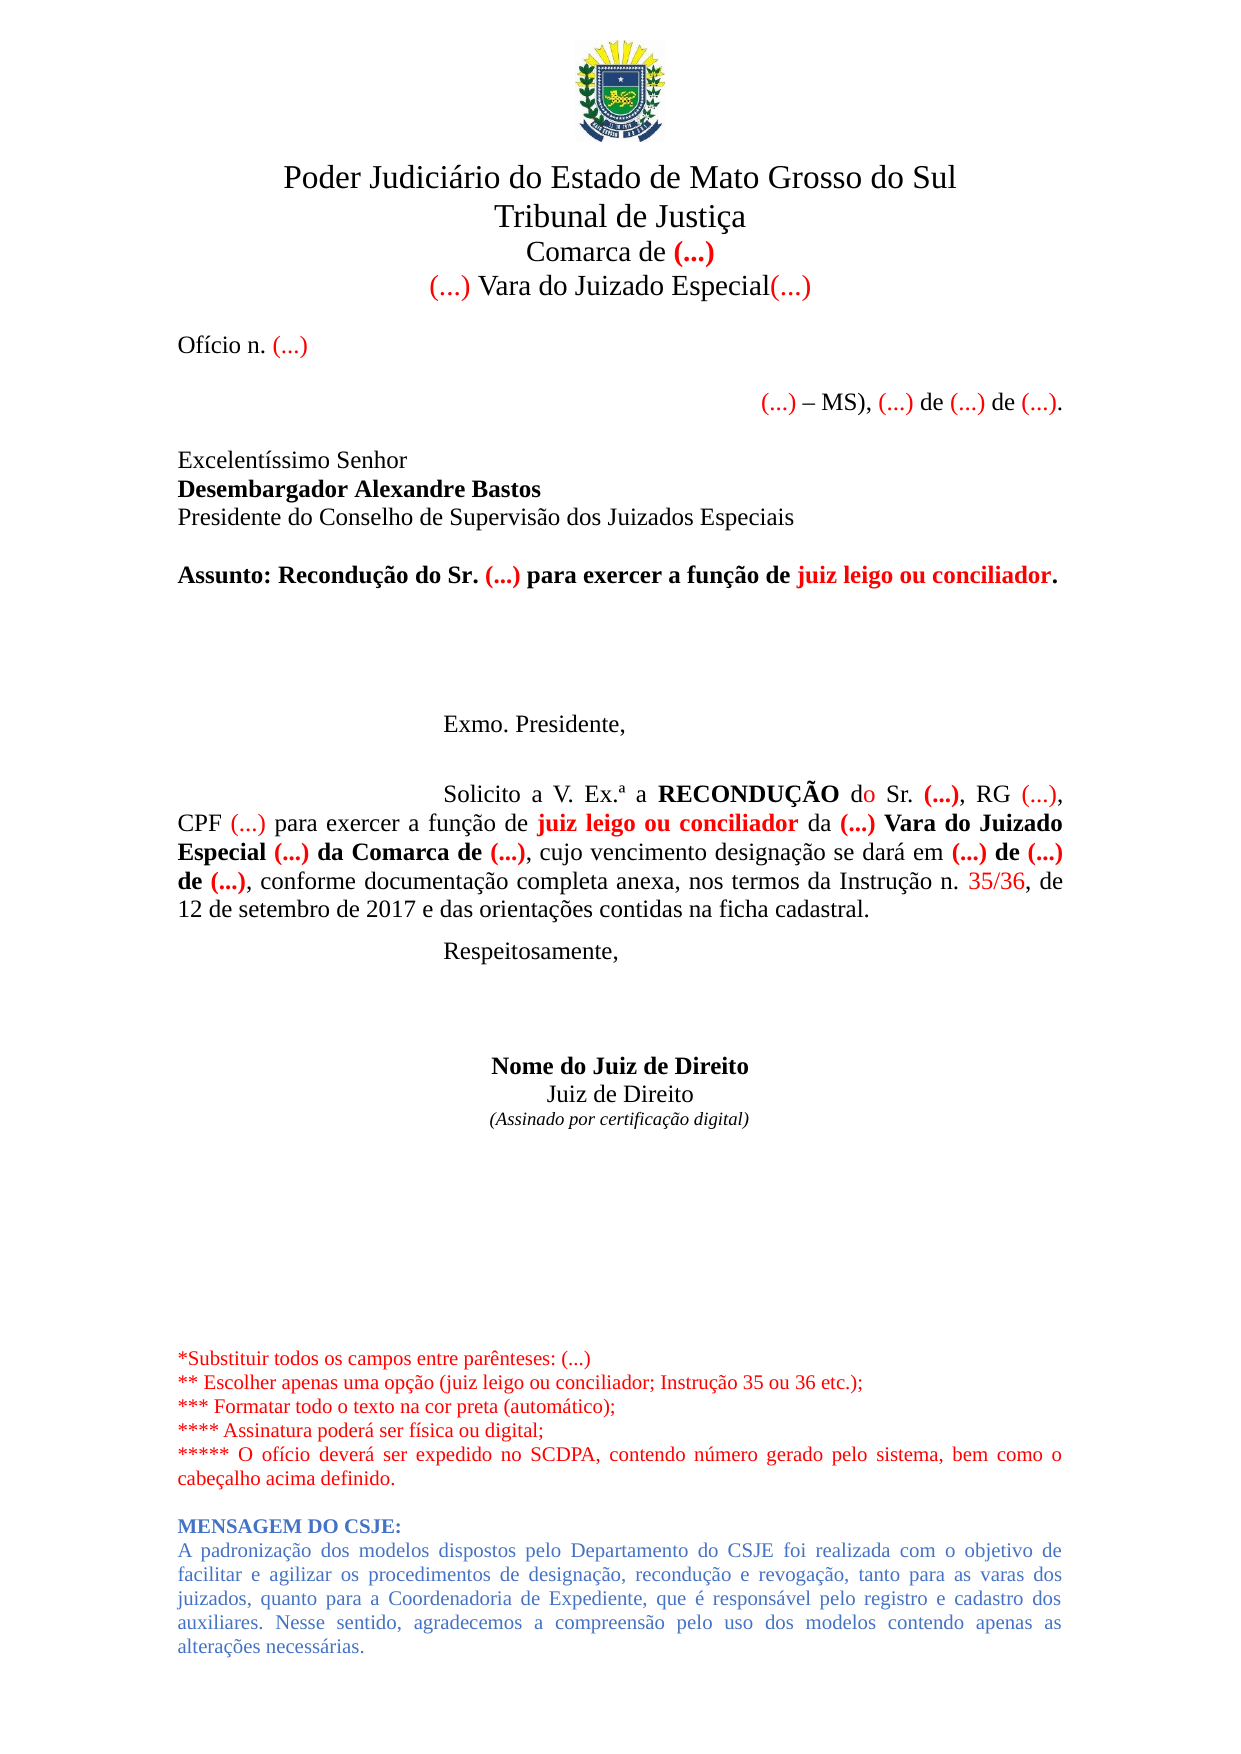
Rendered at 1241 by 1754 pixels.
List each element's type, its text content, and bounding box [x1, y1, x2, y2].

text Presidente do Conselho de Supervisão dos Juizados Especiais [177, 502, 1063, 531]
text (...) – MS), (...) de (...) de (...). [177, 387, 1063, 416]
text Assunto: Recondução do Sr. (...) para exercer a função de juiz leigo ou conciliador. [177, 560, 1063, 589]
text (Assinado por certificação digital) [177, 1108, 1063, 1130]
text *** Formatar todo o texto na cor preta (automático); [177, 1394, 1063, 1418]
text Desembargador Alexandre Bastos [177, 474, 1063, 502]
text A padronização dos modelos dispostos pelo Departamento do CSJE foi realizada com o objetivo de facilitar e agilizar os procedimentos de designação, recondução e revogação, tanto para as varas dos juizados, quanto para a Coordenadoria de Expediente, que é responsável pelo registro e cadastro dos auxiliares. Nesse sentido, agradecemos a compreensão pelo uso dos modelos contendo apenas as alterações necessárias. [177, 1538, 1063, 1658]
text Exmo. Presidente, [177, 709, 1063, 738]
text MENSAGEM DO CSJE: [177, 1514, 1063, 1538]
text Juiz de Direito [177, 1079, 1063, 1108]
text Solicito a V. Ex.ª a RECONDUÇÃO do Sr. (...), RG (...), CPF (...) para exercer a função de juiz leigo ou conciliador da (...) Vara do Juizado Especial (...) da Comarca de (...), cujo vencimento designação se dará em (...) de (...) de (...), conforme documentação completa anexa, nos termos da Instrução n. 35/36, de 12 de setembro de 2017 e das orientações contidas na ficha cadastral. [177, 779, 1063, 923]
text Nome do Juiz de Direito [177, 1051, 1063, 1079]
text **** Assinatura poderá ser física ou digital; [177, 1418, 1063, 1442]
text *Substituir todos os campos entre parênteses: (...) [177, 1346, 1063, 1369]
text ** Escolher apenas uma opção (juiz leigo ou conciliador; Instrução 35 ou 36 etc.); [177, 1369, 1063, 1394]
text Respeitosamente, [177, 936, 1063, 964]
text Excelentíssimo Senhor [177, 445, 1063, 474]
text ***** O ofício deverá ser expedido no SCDPA, contendo número gerado pelo sistema, bem como o cabeçalho acima definido. [177, 1442, 1063, 1490]
text Ofício n. (...) [177, 330, 1063, 359]
